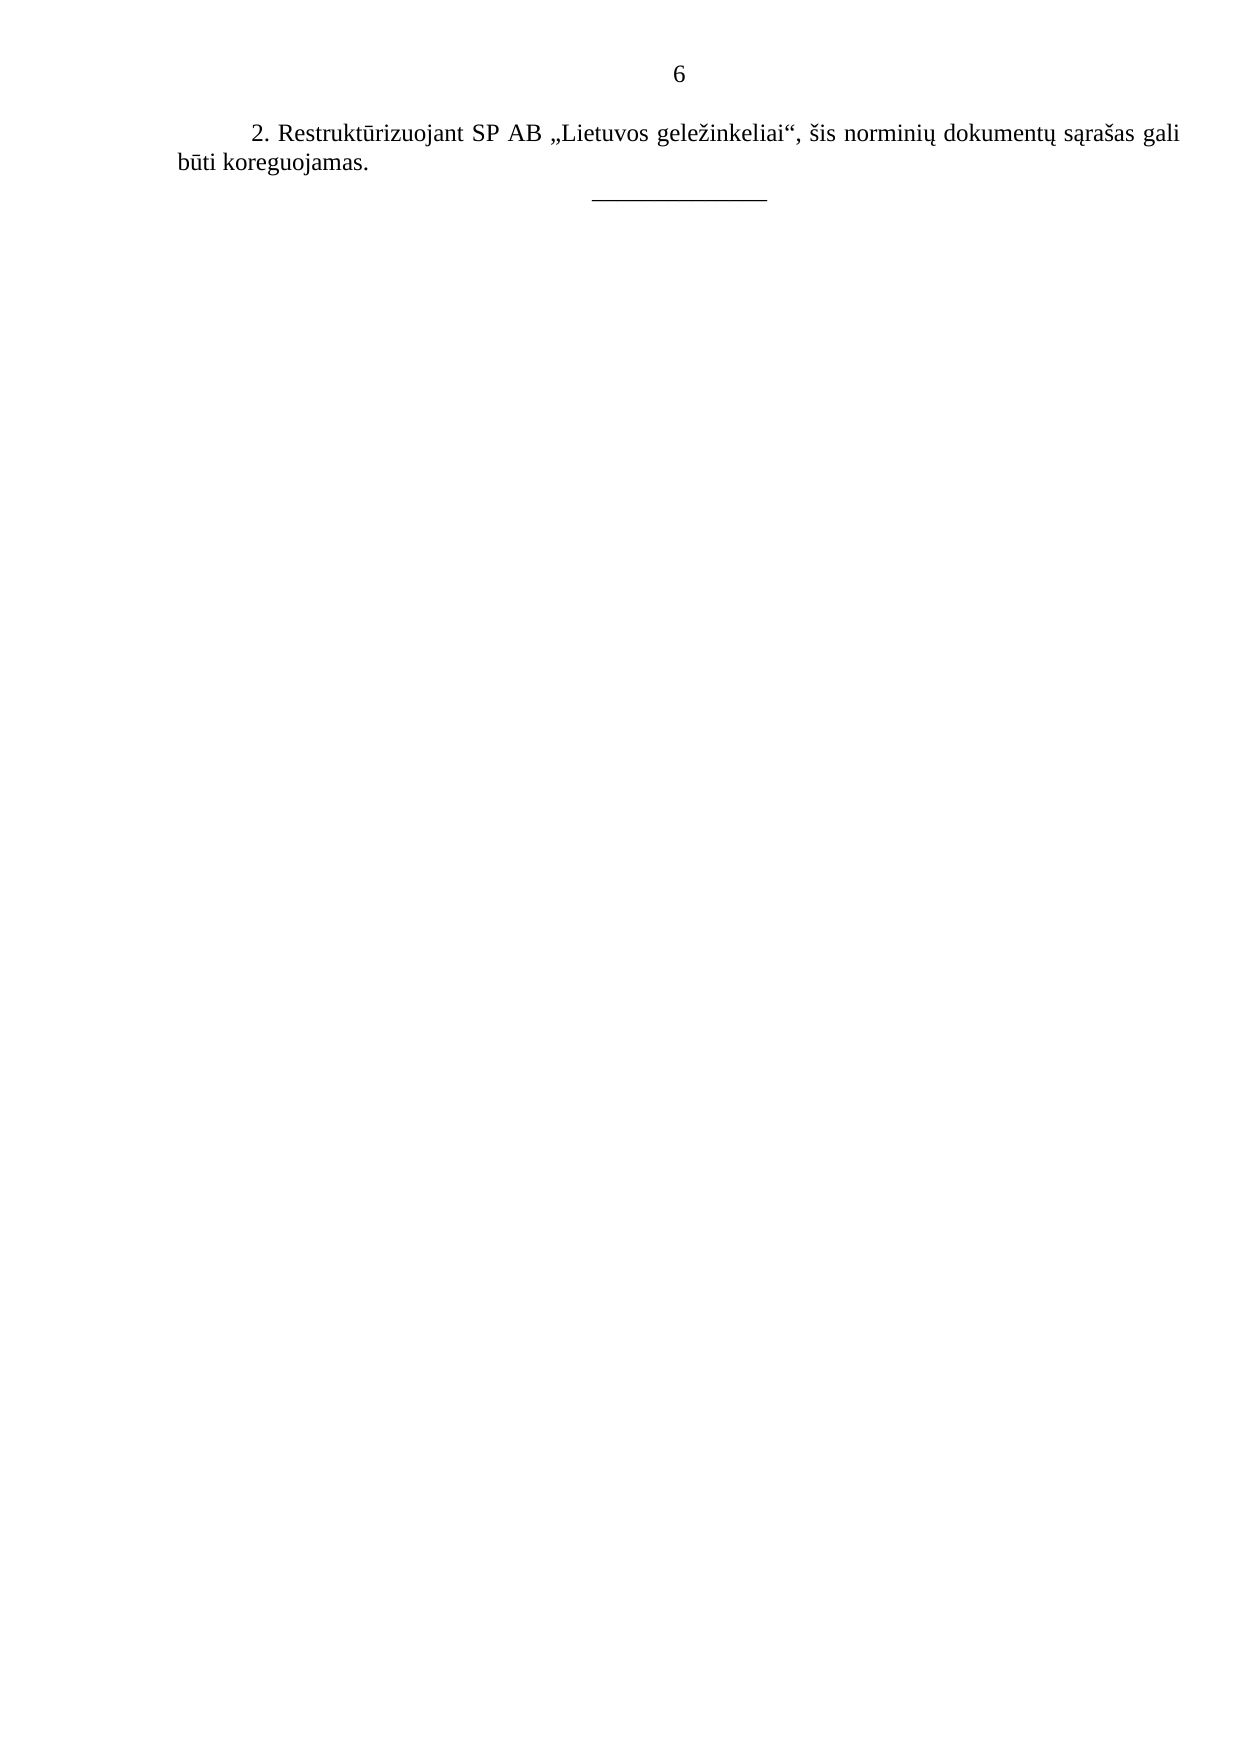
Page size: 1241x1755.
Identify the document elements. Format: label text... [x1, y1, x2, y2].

text ______________ [177, 176, 1181, 204]
text 2. Restruktūrizuojant SP AB „Lietuvos geležinkeliai“, šis norminių dokumentų sąrašas gali būti koreguojamas. [177, 118, 1181, 176]
